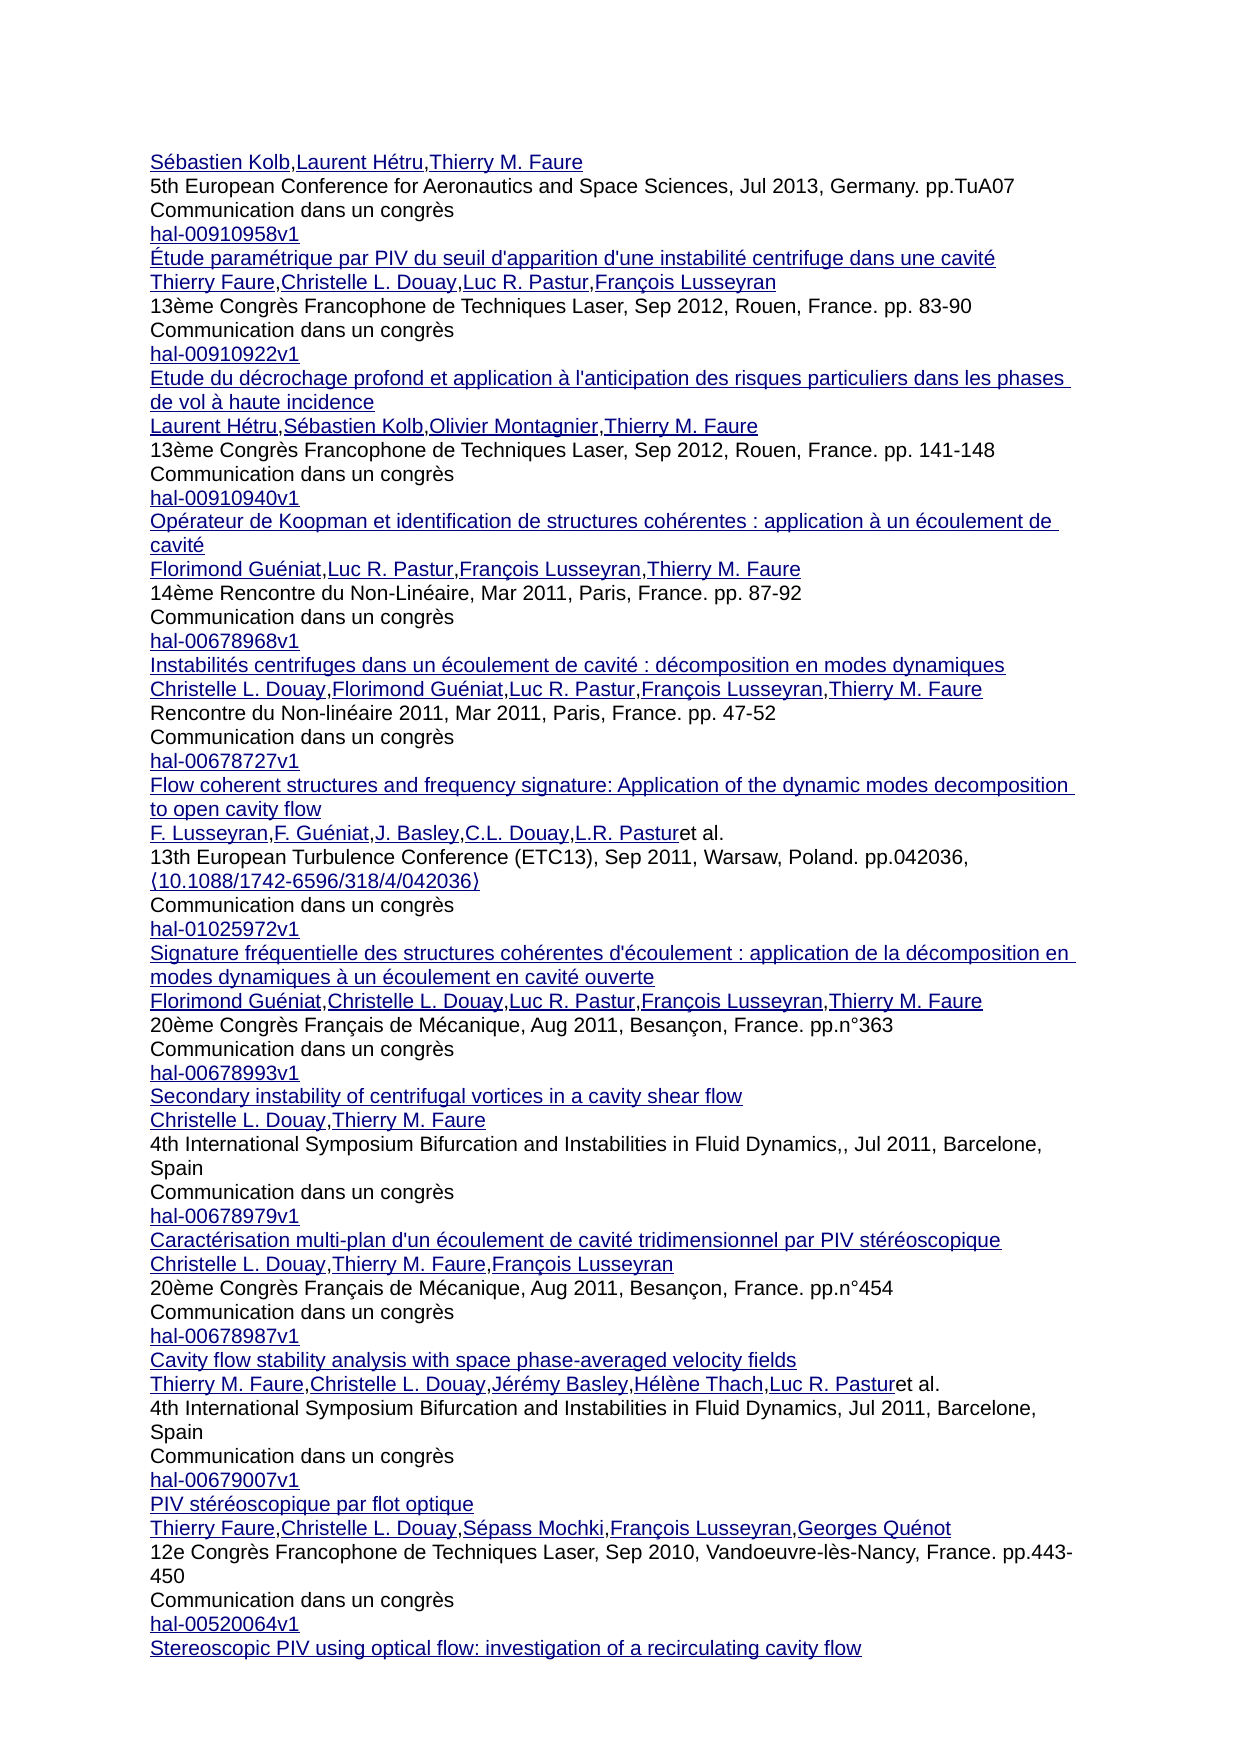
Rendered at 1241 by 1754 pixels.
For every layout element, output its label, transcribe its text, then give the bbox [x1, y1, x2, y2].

table_cell PIV stéréoscopique par flot optique Thierry Faure,Christelle L. Douay,Sépass Mochki,François Lusseyran,Georges Quénot 12e Congrès Francophone de Techniques Laser, Sep 2010, Vandoeuvre-lès-Nancy, France. pp.443-450 Communication dans un congrès hal-00520064v1 [150, 1492, 1090, 1635]
table_cell Signature fréquentielle des structures cohérentes d'écoulement : application de la décomposition en modes dynamiques à un écoulement en cavité ouverte Florimond Guéniat,Christelle L. Douay,Luc R. Pastur,François Lusseyran,Thierry M. Faure 20ème Congrès Français de Mécanique, Aug 2011, Besançon, France. pp.n°363 Communication dans un congrès hal-00678993v1 [150, 941, 1090, 1084]
table_cell Stereoscopic PIV using optical flow: investigation of a recirculating cavity flow [150, 1635, 1090, 1659]
table_cell Caractérisation multi-plan d'un écoulement de cavité tridimensionnel par PIV stéréoscopique Christelle L. Douay,Thierry M. Faure,François Lusseyran 20ème Congrès Français de Mécanique, Aug 2011, Besançon, France. pp.n°454 Communication dans un congrès hal-00678987v1 [150, 1228, 1090, 1348]
table_cell Secondary instability of centrifugal vortices in a cavity shear flow Christelle L. Douay,Thierry M. Faure 4th International Symposium Bifurcation and Instabilities in Fluid Dynamics,, Jul 2011, Barcelone, Spain Communication dans un congrès hal-00678979v1 [150, 1084, 1090, 1228]
table_cell Instabilités centrifuges dans un écoulement de cavité : décomposition en modes dynamiques Christelle L. Douay,Florimond Guéniat,Luc R. Pastur,François Lusseyran,Thierry M. Faure Rencontre du Non-linéaire 2011, Mar 2011, Paris, France. pp. 47-52 Communication dans un congrès hal-00678727v1 [150, 653, 1090, 773]
table_cell Cavity flow stability analysis with space phase-averaged velocity fields Thierry M. Faure,Christelle L. Douay,Jérémy Basley,Hélène Thach,Luc R. Pasturet al. 4th International Symposium Bifurcation and Instabilities in Fluid Dynamics, Jul 2011, Barcelone, Spain Communication dans un congrès hal-00679007v1 [150, 1348, 1090, 1492]
table_cell Etude du décrochage profond et application à l'anticipation des risques particuliers dans les phases de vol à haute incidence Laurent Hétru,Sébastien Kolb,Olivier Montagnier,Thierry M. Faure 13ème Congrès Francophone de Techniques Laser, Sep 2012, Rouen, France. pp. 141-148 Communication dans un congrès hal-00910940v1 [150, 366, 1090, 509]
table_cell Sébastien Kolb,Laurent Hétru,Thierry M. Faure 5th European Conference for Aeronautics and Space Sciences, Jul 2013, Germany. pp.TuA07 Communication dans un congrès hal-00910958v1 [150, 150, 1090, 246]
table_cell Étude paramétrique par PIV du seuil d'apparition d'une instabilité centrifuge dans une cavité Thierry Faure,Christelle L. Douay,Luc R. Pastur,François Lusseyran 13ème Congrès Francophone de Techniques Laser, Sep 2012, Rouen, France. pp. 83-90 Communication dans un congrès hal-00910922v1 [150, 246, 1090, 366]
table_cell Opérateur de Koopman et identification de structures cohérentes : application à un écoulement de cavité Florimond Guéniat,Luc R. Pastur,François Lusseyran,Thierry M. Faure 14ème Rencontre du Non-Linéaire, Mar 2011, Paris, France. pp. 87-92 Communication dans un congrès hal-00678968v1 [150, 509, 1090, 653]
table_cell Flow coherent structures and frequency signature: Application of the dynamic modes decomposition to open cavity flow F. Lusseyran,F. Guéniat,J. Basley,C.L. Douay,L.R. Pasturet al. 13th European Turbulence Conference (ETC13), Sep 2011, Warsaw, Poland. pp.042036, ⟨10.1088/1742-6596/318/4/042036⟩ Communication dans un congrès hal-01025972v1 [150, 773, 1090, 941]
